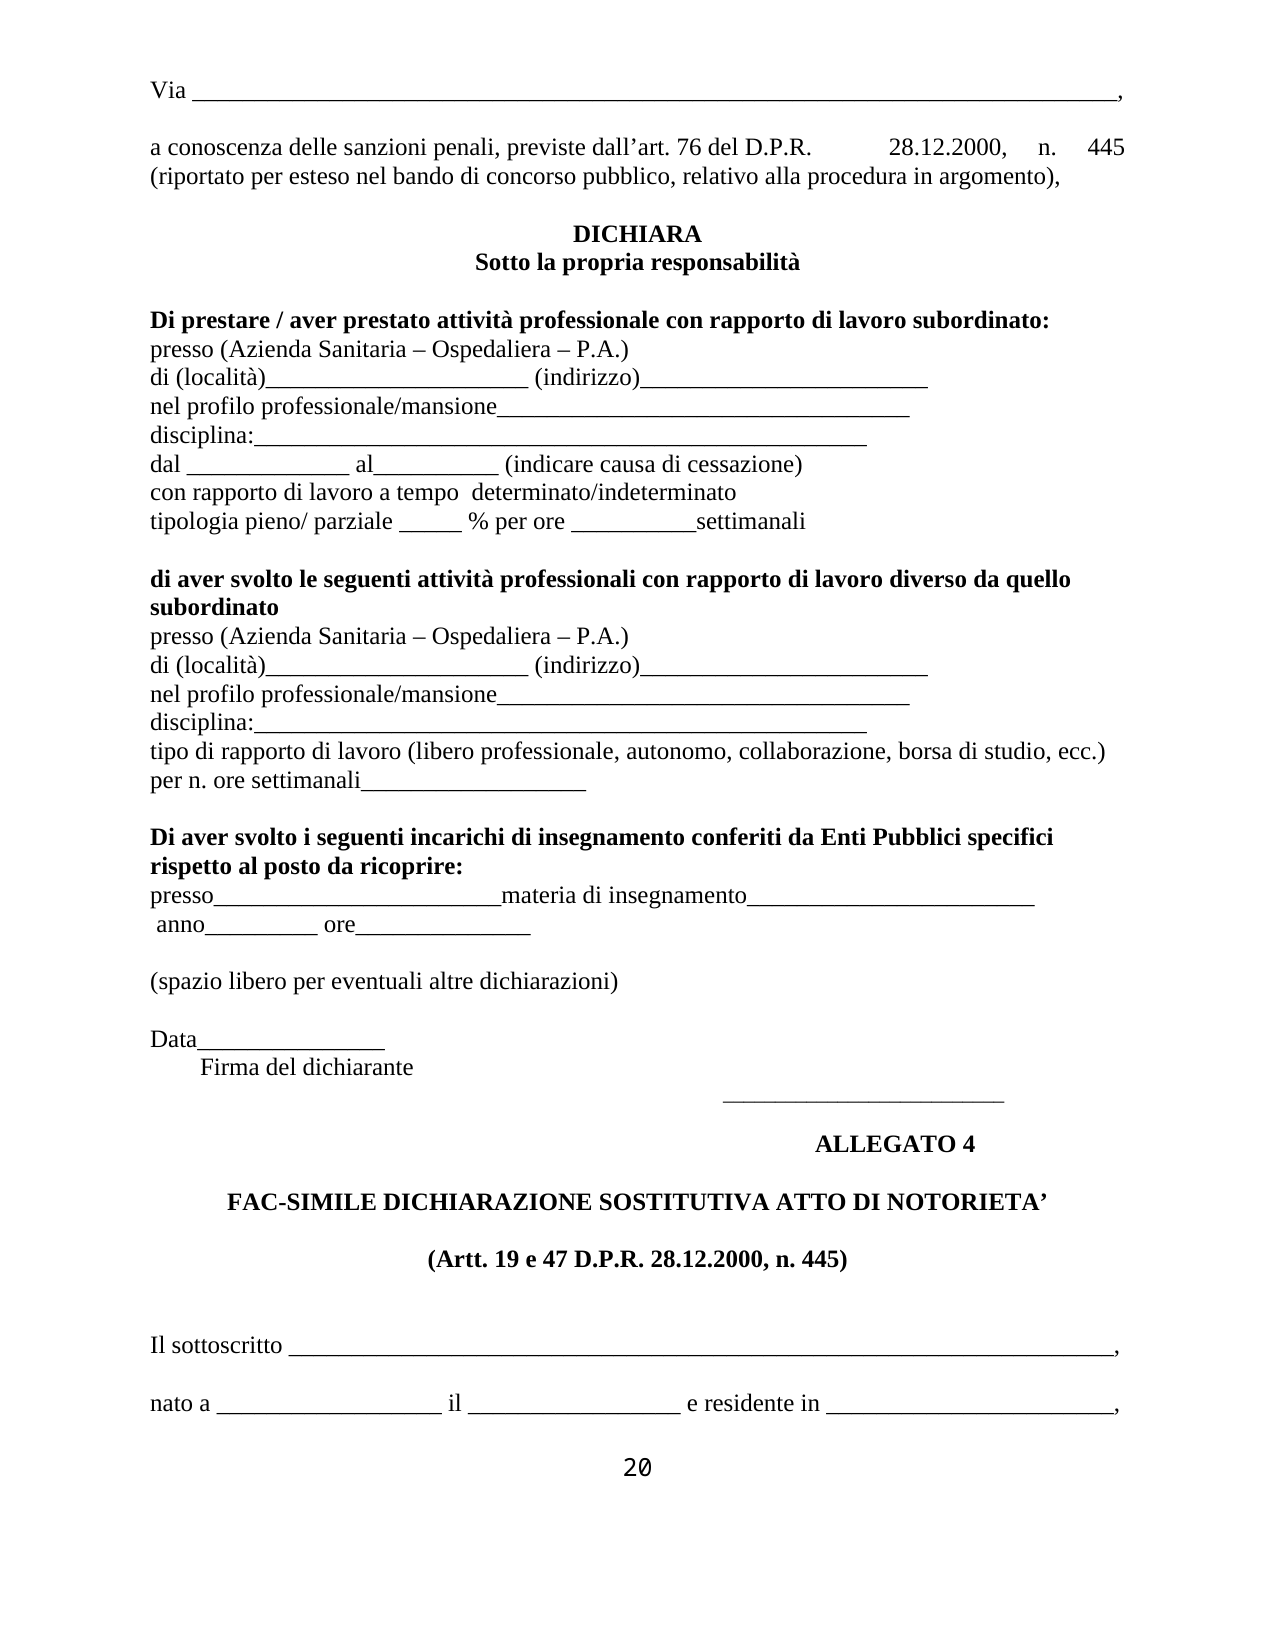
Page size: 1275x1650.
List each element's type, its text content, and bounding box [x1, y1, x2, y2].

text ___________________________ [150, 1081, 1125, 1105]
text di (località)_____________________ (indirizzo)_______________________ [150, 650, 1125, 679]
text tipologia pieno/ parziale _____ % per ore __________settimanali [150, 506, 1125, 535]
text di aver svolto le seguenti attività professionali con rapporto di lavoro diverso da quello subordinato [150, 564, 1125, 621]
text con rapporto di lavoro a tempo determinato/indeterminato [150, 477, 1125, 506]
text Data_______________ [150, 1024, 1125, 1052]
text Sotto la propria responsabilità [150, 247, 1125, 276]
subtitle FAC-SIMILE DICHIARAZIONE SOSTITUTIVA ATTO DI NOTORIETA’ [150, 1187, 1125, 1216]
text tipo di rapporto di lavoro (libero professionale, autonomo, collaborazione, borsa di studio, ecc.) [150, 736, 1125, 765]
text ALLEGATO 4 [150, 1105, 1125, 1158]
text Di aver svolto i seguenti incarichi di insegnamento conferiti da Enti Pubblici specifici rispetto al posto da ricoprire: [150, 822, 1125, 880]
text di (località)_____________________ (indirizzo)_______________________ [150, 362, 1125, 391]
text (Artt. 19 e 47 D.P.R. 28.12.2000, n. 445) [150, 1244, 1125, 1273]
text nel profilo professionale/mansione_________________________________ [150, 391, 1125, 420]
text per n. ore settimanali__________________ [150, 765, 1125, 794]
text presso (Azienda Sanitaria – Ospedaliera – P.A.) [150, 621, 1125, 650]
text presso (Azienda Sanitaria – Ospedaliera – P.A.) [150, 334, 1125, 362]
text anno_________ ore______________ [150, 909, 1125, 937]
text disciplina:_________________________________________________ [150, 420, 1125, 449]
text (spazio libero per eventuali altre dichiarazioni) [150, 966, 1125, 995]
text presso_______________________materia di insegnamento_______________________ [150, 880, 1125, 909]
text a conoscenza delle sanzioni penali, previste dall’art. 76 del D.P.R. 28.12.2000, n. 445 (riportato per esteso nel bando di concorso pubblico, relativo alla procedura in argomento), [150, 132, 1125, 190]
text Di prestare / aver prestato attività professionale con rapporto di lavoro subordinato: [150, 305, 1125, 334]
subtitle DICHIARA [150, 219, 1125, 247]
text disciplina:_________________________________________________ [150, 707, 1125, 736]
text Via __________________________________________________________________________, [150, 75, 1125, 104]
text dal _____________ al__________ (indicare causa di cessazione) [150, 449, 1125, 477]
subtitle Firma del dichiarante [150, 1052, 1125, 1081]
text Il sottoscritto __________________________________________________________________, [150, 1331, 1125, 1359]
text nel profilo professionale/mansione_________________________________ [150, 679, 1125, 707]
text nato a __________________ il _________________ e residente in _______________________, [150, 1388, 1125, 1417]
